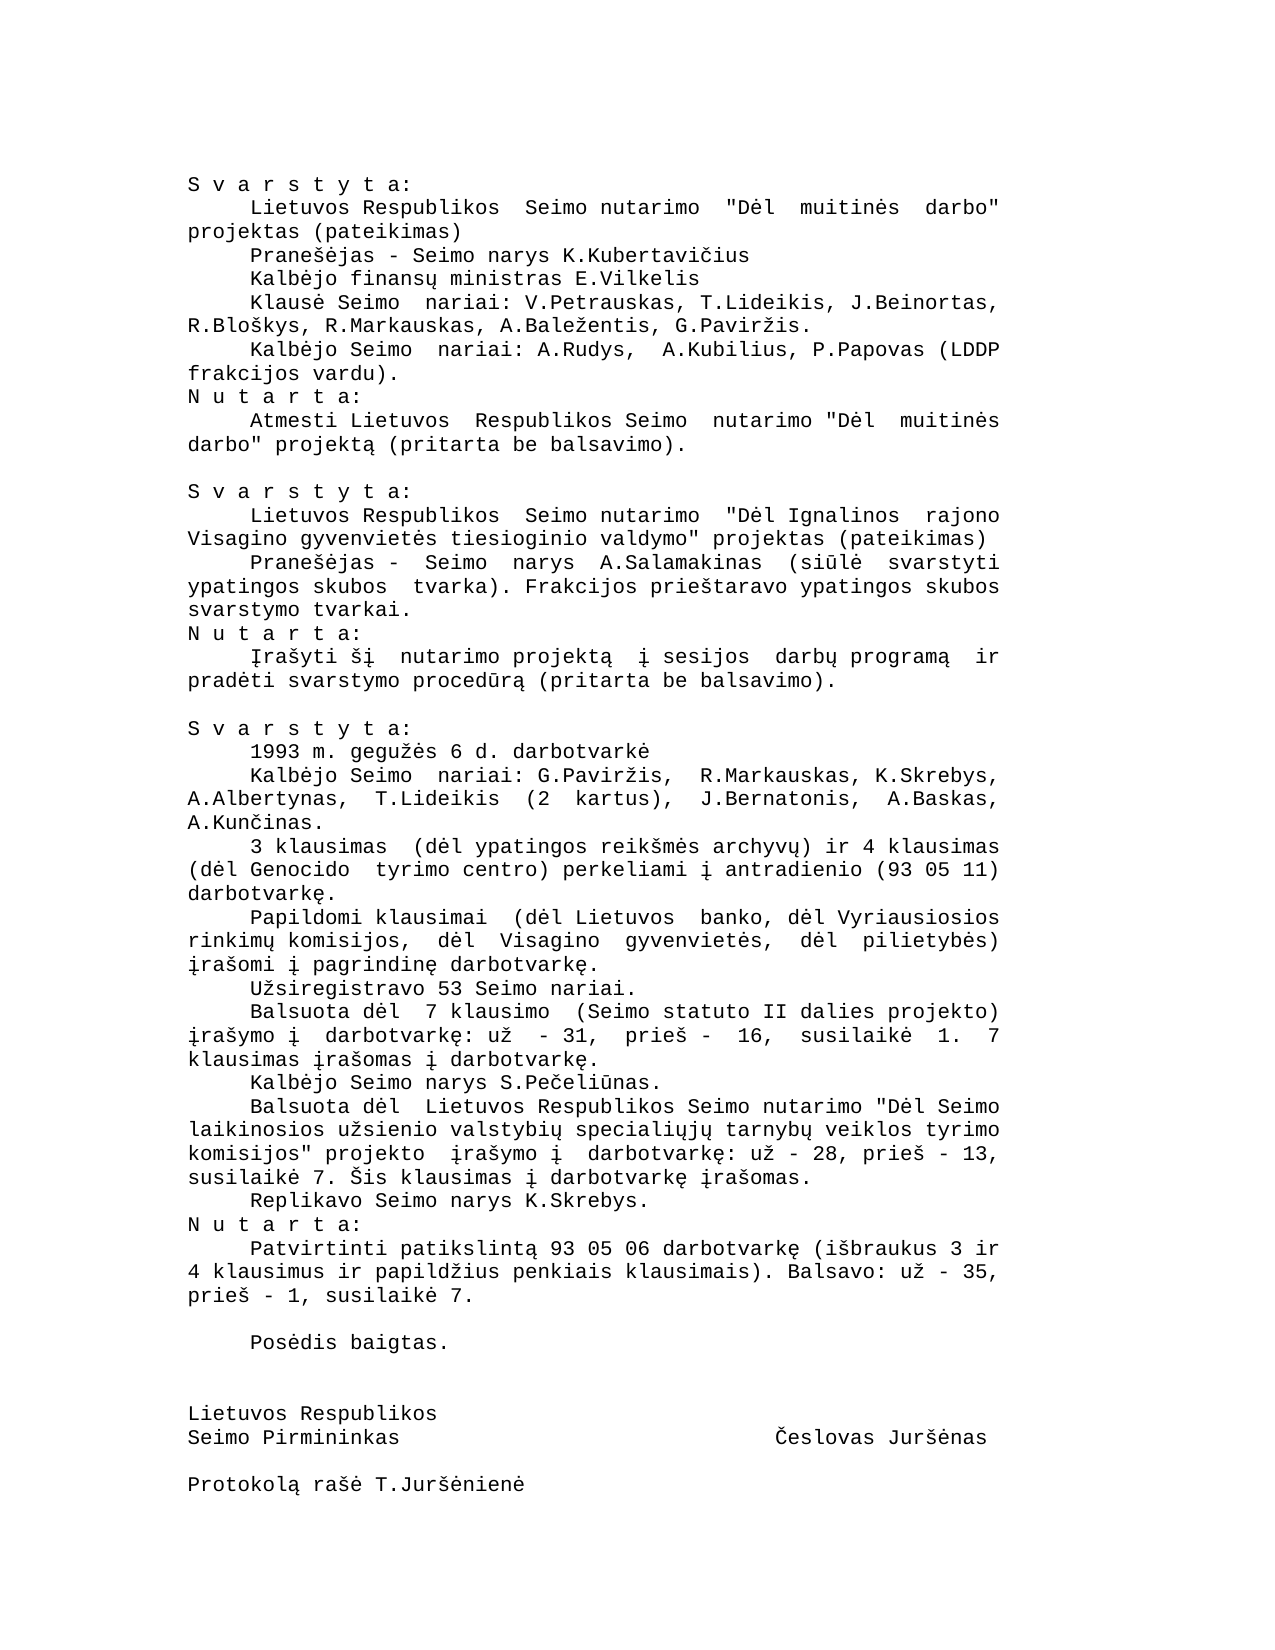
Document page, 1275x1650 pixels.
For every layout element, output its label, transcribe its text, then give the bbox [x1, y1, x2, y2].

text laikinosios užsienio valstybių specialiųjų tarnybų veiklos tyrimo [187, 1119, 1087, 1143]
text Kalbėjo Seimo narys S.Pečeliūnas. [187, 1072, 1087, 1096]
text Seimo Pirmininkas Česlovas Juršėnas [187, 1427, 1087, 1451]
text S v a r s t y t a: [187, 717, 1087, 741]
text įrašymo į darbotvarkę: už - 31, prieš - 16, susilaikė 1. 7 [187, 1025, 1087, 1048]
text Klausė Seimo nariai: V.Petrauskas, T.Lideikis, J.Beinortas, [187, 292, 1087, 316]
text Lietuvos Respublikos [187, 1403, 1087, 1427]
text rinkimų komisijos, dėl Visagino gyvenvietės, dėl pilietybės) [187, 930, 1087, 954]
text Posėdis baigtas. [187, 1332, 1087, 1356]
text N u t a r t a: [187, 386, 1087, 410]
text svarstymo tvarkai. [187, 599, 1087, 623]
text 4 klausimus ir papildžius penkiais klausimais). Balsavo: už - 35, [187, 1261, 1087, 1285]
text Balsuota dėl Lietuvos Respublikos Seimo nutarimo "Dėl Seimo [187, 1096, 1087, 1119]
text A.Albertynas, T.Lideikis (2 kartus), J.Bernatonis, A.Baskas, [187, 788, 1087, 812]
text Patvirtinti patikslintą 93 05 06 darbotvarkę (išbraukus 3 ir [187, 1238, 1087, 1261]
text prieš - 1, susilaikė 7. [187, 1285, 1087, 1309]
text darbotvarkę. [187, 883, 1087, 907]
text Pranešėjas - Seimo narys K.Kubertavičius [187, 244, 1087, 268]
text S v a r s t y t a: [187, 174, 1087, 197]
text N u t a r t a: [187, 1214, 1087, 1238]
text 3 klausimas (dėl ypatingos reikšmės archyvų) ir 4 klausimas [187, 836, 1087, 859]
text Pranešėjas - Seimo narys A.Salamakinas (siūlė svarstyti [187, 552, 1087, 576]
text N u t a r t a: [187, 623, 1087, 647]
text Papildomi klausimai (dėl Lietuvos banko, dėl Vyriausiosios [187, 907, 1087, 930]
text įrašomi į pagrindinę darbotvarkę. [187, 954, 1087, 978]
text Atmesti Lietuvos Respublikos Seimo nutarimo "Dėl muitinės [187, 410, 1087, 434]
text Užsiregistravo 53 Seimo nariai. [187, 978, 1087, 1001]
text susilaikė 7. Šis klausimas į darbotvarkę įrašomas. [187, 1167, 1087, 1190]
text Visagino gyvenvietės tiesioginio valdymo" projektas (pateikimas) [187, 528, 1087, 552]
text Protokolą rašė T.Juršėnienė [187, 1474, 1087, 1498]
text Lietuvos Respublikos Seimo nutarimo "Dėl Ignalinos rajono [187, 505, 1087, 528]
text projektas (pateikimas) [187, 221, 1087, 244]
text Kalbėjo Seimo nariai: G.Paviržis, R.Markauskas, K.Skrebys, [187, 765, 1087, 788]
text A.Kunčinas. [187, 812, 1087, 836]
text klausimas įrašomas į darbotvarkę. [187, 1048, 1087, 1072]
text darbo" projektą (pritarta be balsavimo). [187, 434, 1087, 457]
text ypatingos skubos tvarka). Frakcijos prieštaravo ypatingos skubos [187, 576, 1087, 599]
text Replikavo Seimo narys K.Skrebys. [187, 1190, 1087, 1214]
text pradėti svarstymo procedūrą (pritarta be balsavimo). [187, 670, 1087, 694]
text Įrašyti šį nutarimo projektą į sesijos darbų programą ir [187, 647, 1087, 670]
text (dėl Genocido tyrimo centro) perkeliami į antradienio (93 05 11) [187, 859, 1087, 883]
text Kalbėjo Seimo nariai: A.Rudys, A.Kubilius, P.Papovas (LDDP [187, 339, 1087, 363]
text Lietuvos Respublikos Seimo nutarimo "Dėl muitinės darbo" [187, 197, 1087, 221]
text komisijos" projekto įrašymo į darbotvarkę: už - 28, prieš - 13, [187, 1143, 1087, 1167]
text S v a r s t y t a: [187, 481, 1087, 505]
text 1993 m. gegužės 6 d. darbotvarkė [187, 741, 1087, 765]
text Balsuota dėl 7 klausimo (Seimo statuto II dalies projekto) [187, 1001, 1087, 1025]
text R.Bloškys, R.Markauskas, A.Baležentis, G.Paviržis. [187, 316, 1087, 339]
text frakcijos vardu). [187, 363, 1087, 386]
text Kalbėjo finansų ministras E.Vilkelis [187, 268, 1087, 292]
